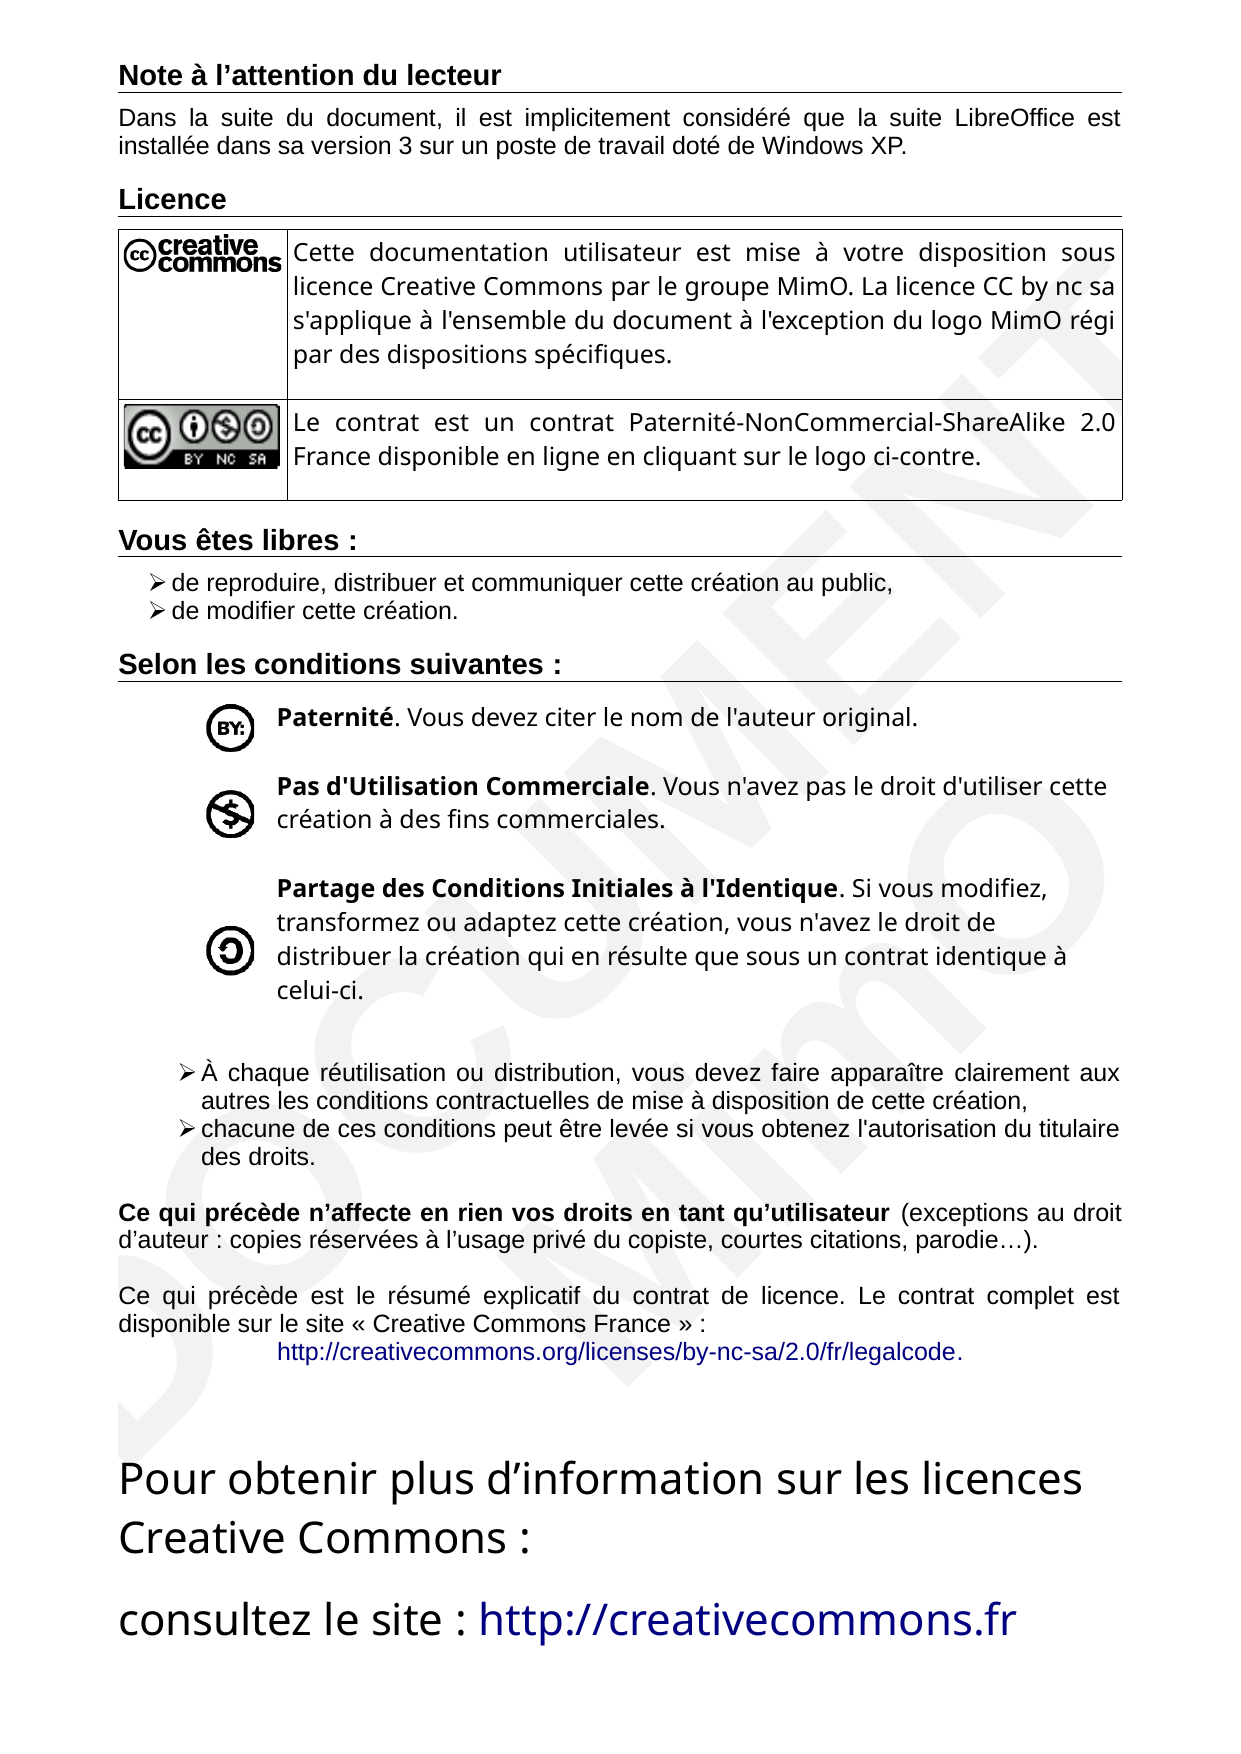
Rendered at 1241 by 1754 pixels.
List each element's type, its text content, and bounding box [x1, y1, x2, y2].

list chacune de ces conditions peut être levée si vous obtenez l'autorisation du titulaire des droits. [177, 1114, 1122, 1171]
text consultez le site : http://creativecommons.fr [118, 1589, 1122, 1648]
table_cell Le contrat est un contrat Paternité-NonCommercial-ShareAlike 2.0 France disponible en ligne en cliquant sur le logo ci-contre. [288, 400, 1122, 500]
list À chaque réutilisation ou distribution, vous devez faire apparaître clairement aux autres les conditions contractuelles de mise à disposition de cette création, [177, 1059, 1122, 1114]
text Pour obtenir plus d’information sur les licences Creative Commons : [118, 1448, 1122, 1567]
table_header [200, 693, 270, 762]
text http://creativecommons.org/licenses/by-nc-sa/2.0/fr/legalcode. [118, 1338, 1122, 1366]
table_cell [200, 762, 270, 864]
table_header Paternité. Vous devez citer le nom de l'auteur original. [270, 693, 1120, 762]
picture [206, 925, 255, 976]
text Ce qui précède n’affecte en rien vos droits en tant qu’utilisateur (exceptions au droit d’auteur : copies réservées à l’usage privé du copiste, courtes citations, parodie…). [118, 1198, 1122, 1254]
table_cell [200, 865, 270, 1035]
text Selon les conditions suivantes : [118, 648, 1122, 681]
text Dans la suite du document, il est implicitement considéré que la suite LibreOffice est installée dans sa version 3 sur un poste de travail doté de Windows XP. [118, 104, 1122, 160]
picture [123, 404, 280, 469]
picture [206, 703, 255, 752]
picture [123, 234, 282, 272]
list de reproduire, distribuer et communiquer cette création au public, [148, 569, 1122, 597]
text Vous êtes libres : [118, 523, 1122, 556]
text Ce qui précède est le résumé explicatif du contrat de licence. Le contrat complet est disponible sur le site « Creative Commons France » : [118, 1282, 1122, 1338]
table_cell [119, 400, 287, 500]
picture [206, 788, 255, 838]
text Note à l’attention du lecteur [118, 59, 1122, 92]
table_header Cette documentation utilisateur est mise à votre disposition sous licence Creative Commons par le groupe MimO. La licence CC by nc sa s'applique à l'ensemble du document à l'exception du logo MimO régi par des dispositions spécifiques. [288, 230, 1122, 398]
table_cell Pas d'Utilisation Commerciale. Vous n'avez pas le droit d'utiliser cette création à des fins commerciales. [270, 762, 1120, 864]
table_header [119, 230, 287, 398]
table_cell Partage des Conditions Initiales à l'Identique. Si vous modifiez, transformez ou adaptez cette création, vous n'avez le droit de distribuer la création qui en résulte que sous un contrat identique à celui-ci. [270, 865, 1120, 1035]
list de modifier cette création. [148, 597, 1122, 625]
text Licence [118, 183, 1122, 216]
